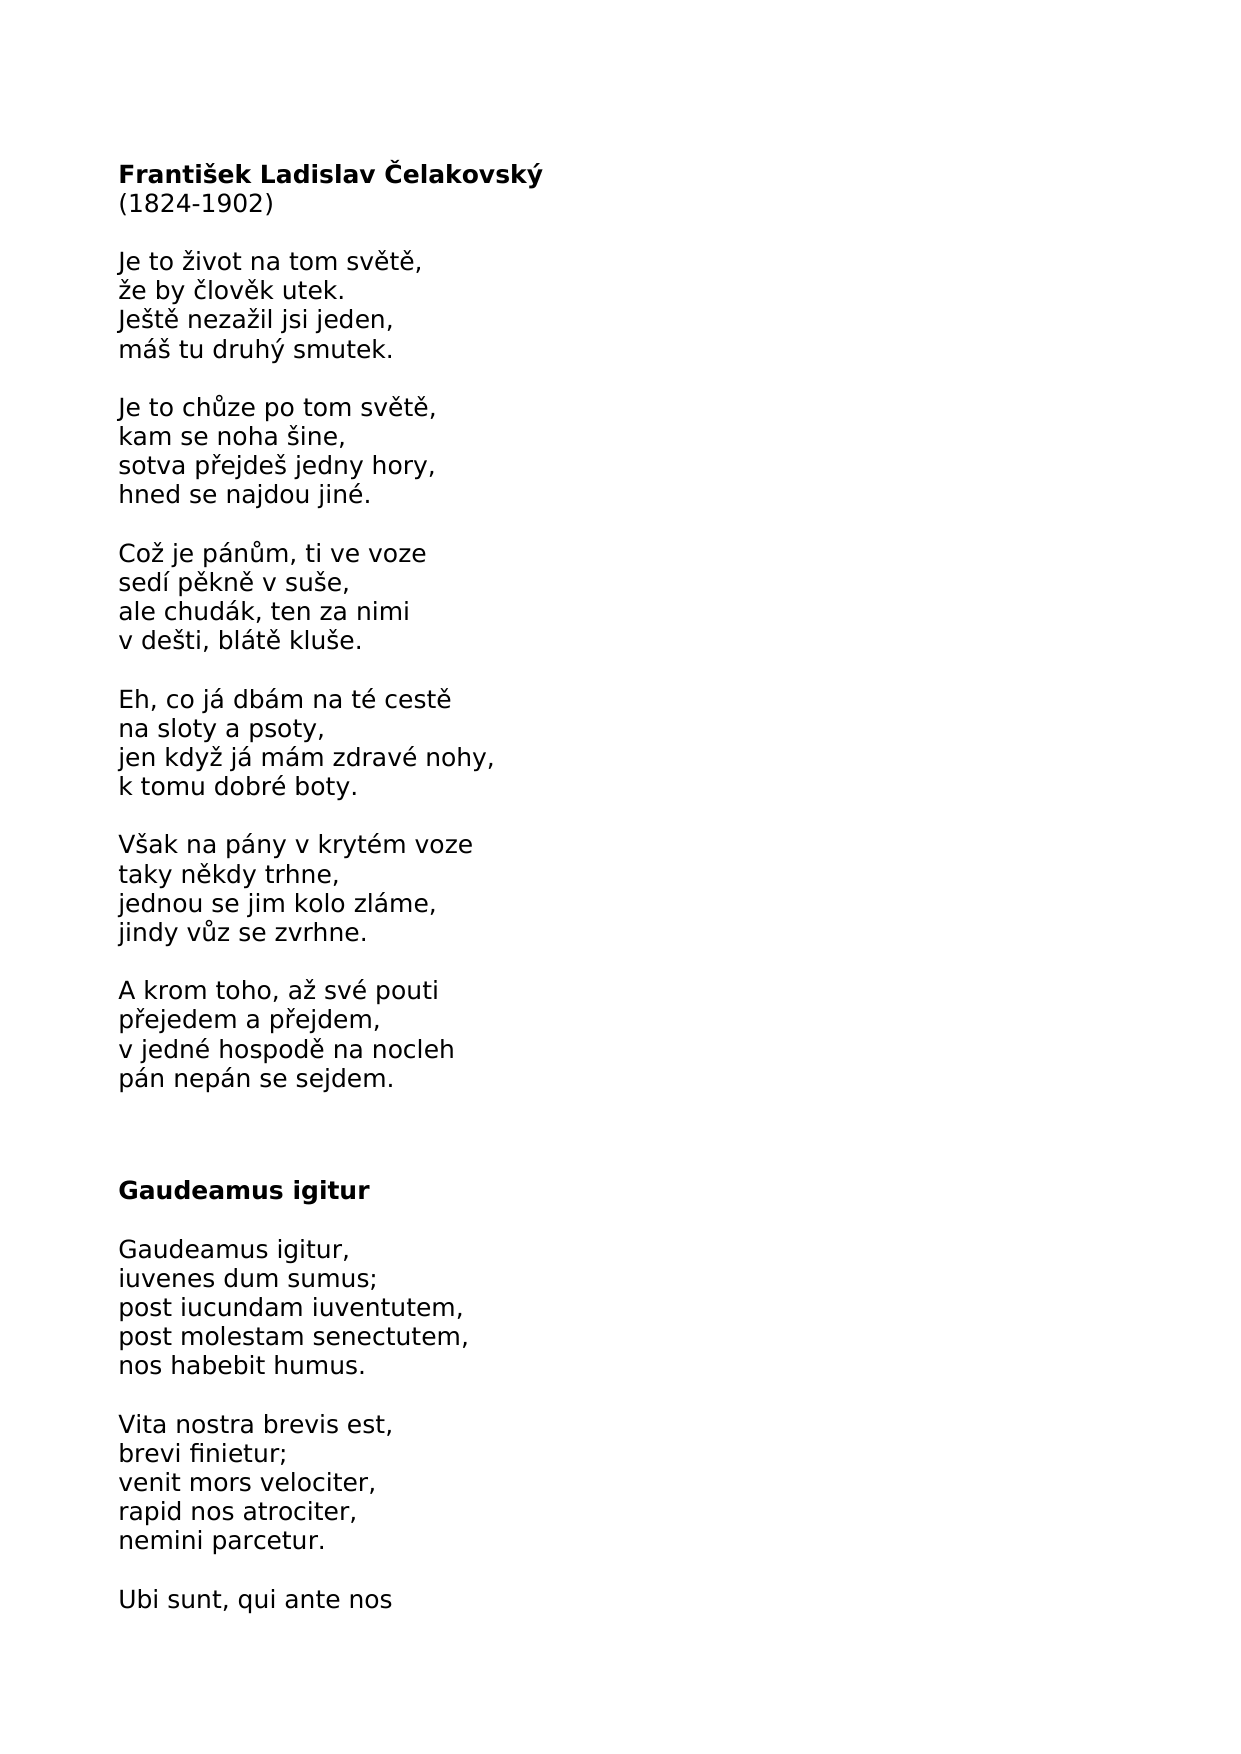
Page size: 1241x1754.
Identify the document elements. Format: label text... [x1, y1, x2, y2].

text Gaudeamus igitur Gaudeamus igitur, iuvenes dum sumus; post iucundam iuventutem, post molestam senectutem, nos habebit humus. Vita nostra brevis est, brevi finietur; venit mors velociter, rapid nos atrociter, nemini parcetur. Ubi sunt, qui ante nos [118, 1176, 1122, 1614]
text František Ladislav Čelakovský (1824-1902) Je to život na tom světě, že by člověk utek. Ještě nezažil jsi jeden, máš tu druhý smutek. Je to chůze po tom světě, kam se noha šine, sotva přejdeš jedny hory, hned se najdou jiné. Což je pánům, ti ve voze sedí pěkně v suše, ale chudák, ten za nimi v dešti, blátě kluše. Eh, co já dbám na té cestě na sloty a psoty, jen když já mám zdravé nohy, k tomu dobré boty. Však na pány v krytém voze taky někdy trhne, jednou se jim kolo zláme, jindy vůz se zvrhne. A krom toho, až své pouti přejedem a přejdem, v jedné hospodě na nocleh pán nepán se sejdem. [118, 160, 1122, 1093]
